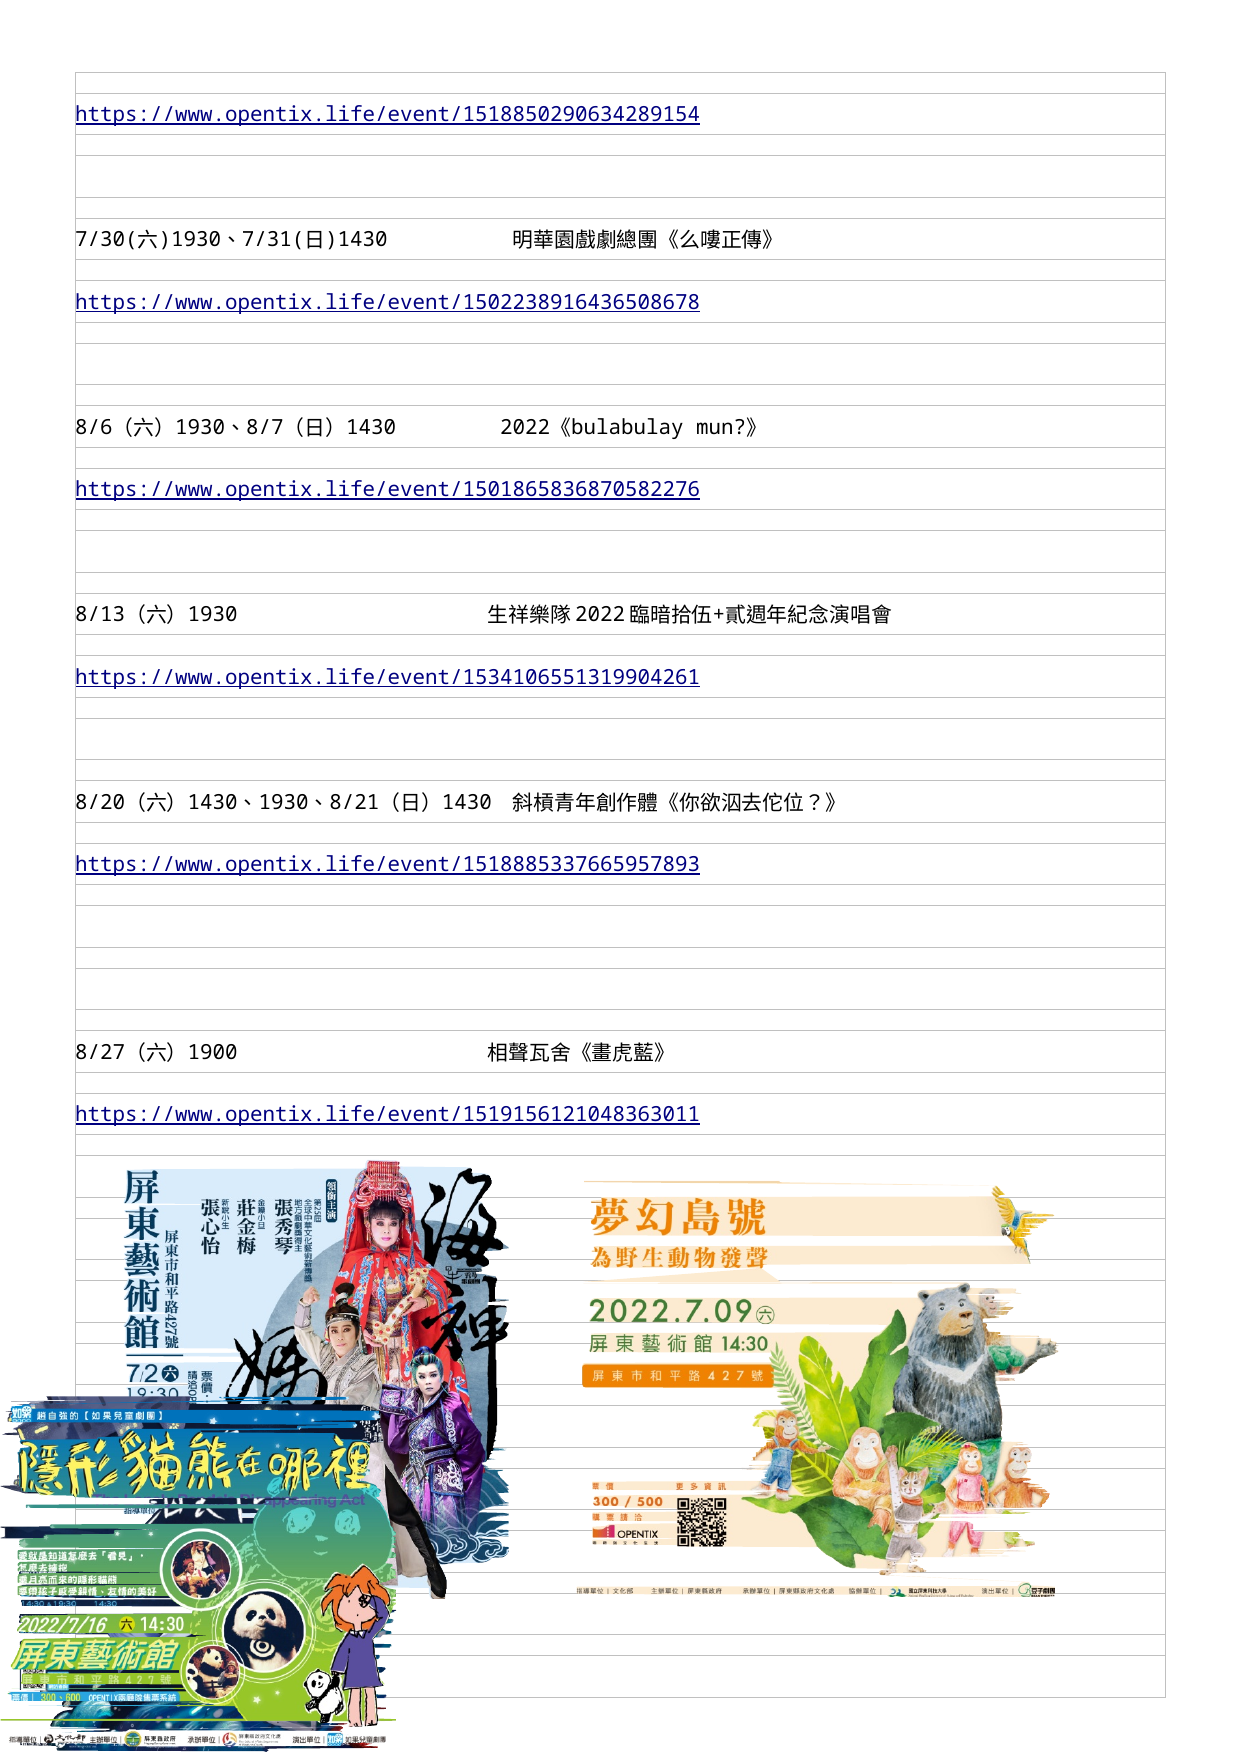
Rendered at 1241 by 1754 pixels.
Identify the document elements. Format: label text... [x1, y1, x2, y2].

text 8/13（六）1930 生祥樂隊2022臨暗拾伍+貳週年紀念演唱會 [76, 594, 1165, 634]
text [76, 760, 1165, 780]
text https://www.opentix.life/event/1518850290634289154 [76, 94, 1165, 134]
text https://www.opentix.life/event/1534106551319904261 [76, 656, 1165, 697]
text [76, 448, 1165, 468]
text [76, 1073, 1165, 1093]
text 8/6（六）1930、8/7（日）1430 2022《bulabulay mun?》 [76, 406, 1165, 447]
text https://www.opentix.life/event/1519156121048363011 [76, 1094, 1165, 1134]
text [76, 1010, 1165, 1030]
text [76, 198, 1165, 218]
text [76, 823, 1165, 843]
text 8/20（六）1430、1930、8/21（日）1430 斜槓青年創作體《你欲泅去佗位？》 [76, 781, 1165, 822]
text https://www.opentix.life/event/1502238916436508678 [76, 281, 1165, 322]
text [76, 573, 1165, 593]
text https://www.opentix.life/event/1501865836870582276 [76, 469, 1165, 509]
text [76, 385, 1165, 405]
text 7/30(六)1930、7/31(日)1430 明華園戲劇總團《么嘍正傳》 [76, 219, 1165, 259]
text [76, 635, 1165, 655]
text [76, 260, 1165, 280]
text https://www.opentix.life/event/1518885337665957893 [76, 844, 1165, 884]
text [76, 73, 1165, 93]
picture [308, 1321, 511, 1601]
text 8/27（六）1900 相聲瓦舍《畫虎藍》 [76, 1031, 1165, 1072]
